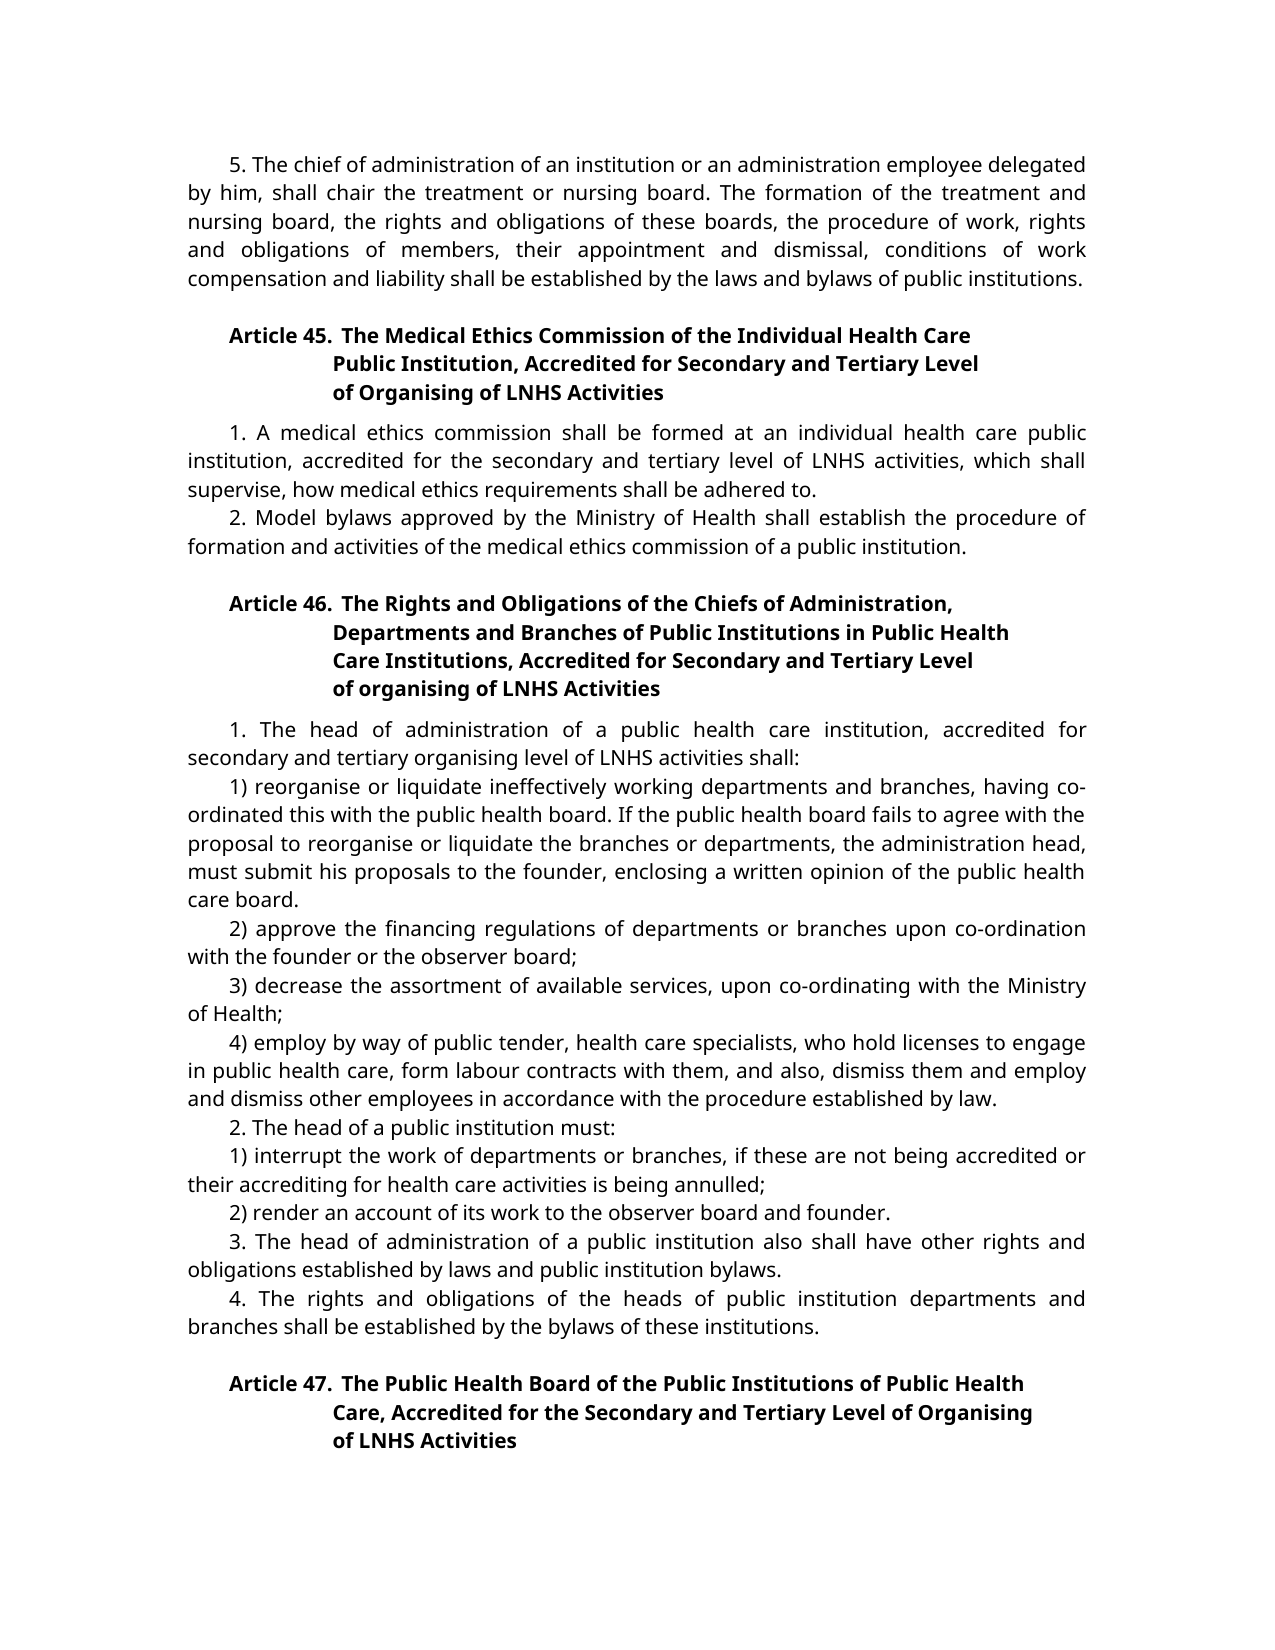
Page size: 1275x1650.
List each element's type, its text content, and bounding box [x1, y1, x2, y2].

text Article 46. The Rights and Obligations of the Chiefs of Administration, Departments and Branches of Public Institutions in Public Health Care Institutions, Accredited for Secondary and Tertiary Level of organising of LNHS Activities [187, 589, 1087, 703]
text 3) decrease the assortment of available services, upon co-ordinating with the Ministry of Health; [187, 971, 1087, 1028]
text 4. The rights and obligations of the heads of public institution departments and branches shall be established by the bylaws of these institutions. [187, 1284, 1087, 1341]
text Article 47. The Public Health Board of the Public Institutions of Public Health Care, Accredited for the Secondary and Tertiary Level of Organising of LNHS Activities [187, 1369, 1087, 1454]
text 1. The head of administration of a public health care institution, accredited for secondary and tertiary organising level of LNHS activities shall: [187, 715, 1087, 772]
text 3. The head of administration of a public institution also shall have other rights and obligations established by laws and public institution bylaws. [187, 1227, 1087, 1284]
text Article 45. The Medical Ethics Commission of the Individual Health Care Public Institution, Accredited for Secondary and Tertiary Level of Organising of LNHS Activities [187, 321, 1087, 406]
text 1) reorganise or liquidate ineffectively working departments and branches, having co-ordinated this with the public health board. If the public health board fails to agree with the proposal to reorganise or liquidate the branches or departments, the administration head, must submit his proposals to the founder, enclosing a written opinion of the public health care board. [187, 772, 1087, 914]
text 2) approve the financing regulations of departments or branches upon co-ordination with the founder or the observer board; [187, 914, 1087, 971]
text 1) interrupt the work of departments or branches, if these are not being accredited or their accrediting for health care activities is being annulled; [187, 1141, 1087, 1198]
text 5. The chief of administration of an institution or an administration employee delegated by him, shall chair the treatment or nursing board. The formation of the treatment and nursing board, the rights and obligations of these boards, the procedure of work, rights and obligations of members, their appointment and dismissal, conditions of work compensation and liability shall be established by the laws and bylaws of public institutions. [187, 150, 1087, 292]
text 1. A medical ethics commission shall be formed at an individual health care public institution, accredited for the secondary and tertiary level of LNHS activities, which shall supervise, how medical ethics requirements shall be adhered to. [187, 418, 1087, 503]
text 2. Model bylaws approved by the Ministry of Health shall establish the procedure of formation and activities of the medical ethics commission of a public institution. [187, 503, 1087, 560]
text 4) employ by way of public tender, health care specialists, who hold licenses to engage in public health care, form labour contracts with them, and also, dismiss them and employ and dismiss other employees in accordance with the procedure established by law. [187, 1028, 1087, 1113]
text 2) render an account of its work to the observer board and founder. [187, 1198, 1087, 1227]
text 2. The head of a public institution must: [187, 1113, 1087, 1141]
